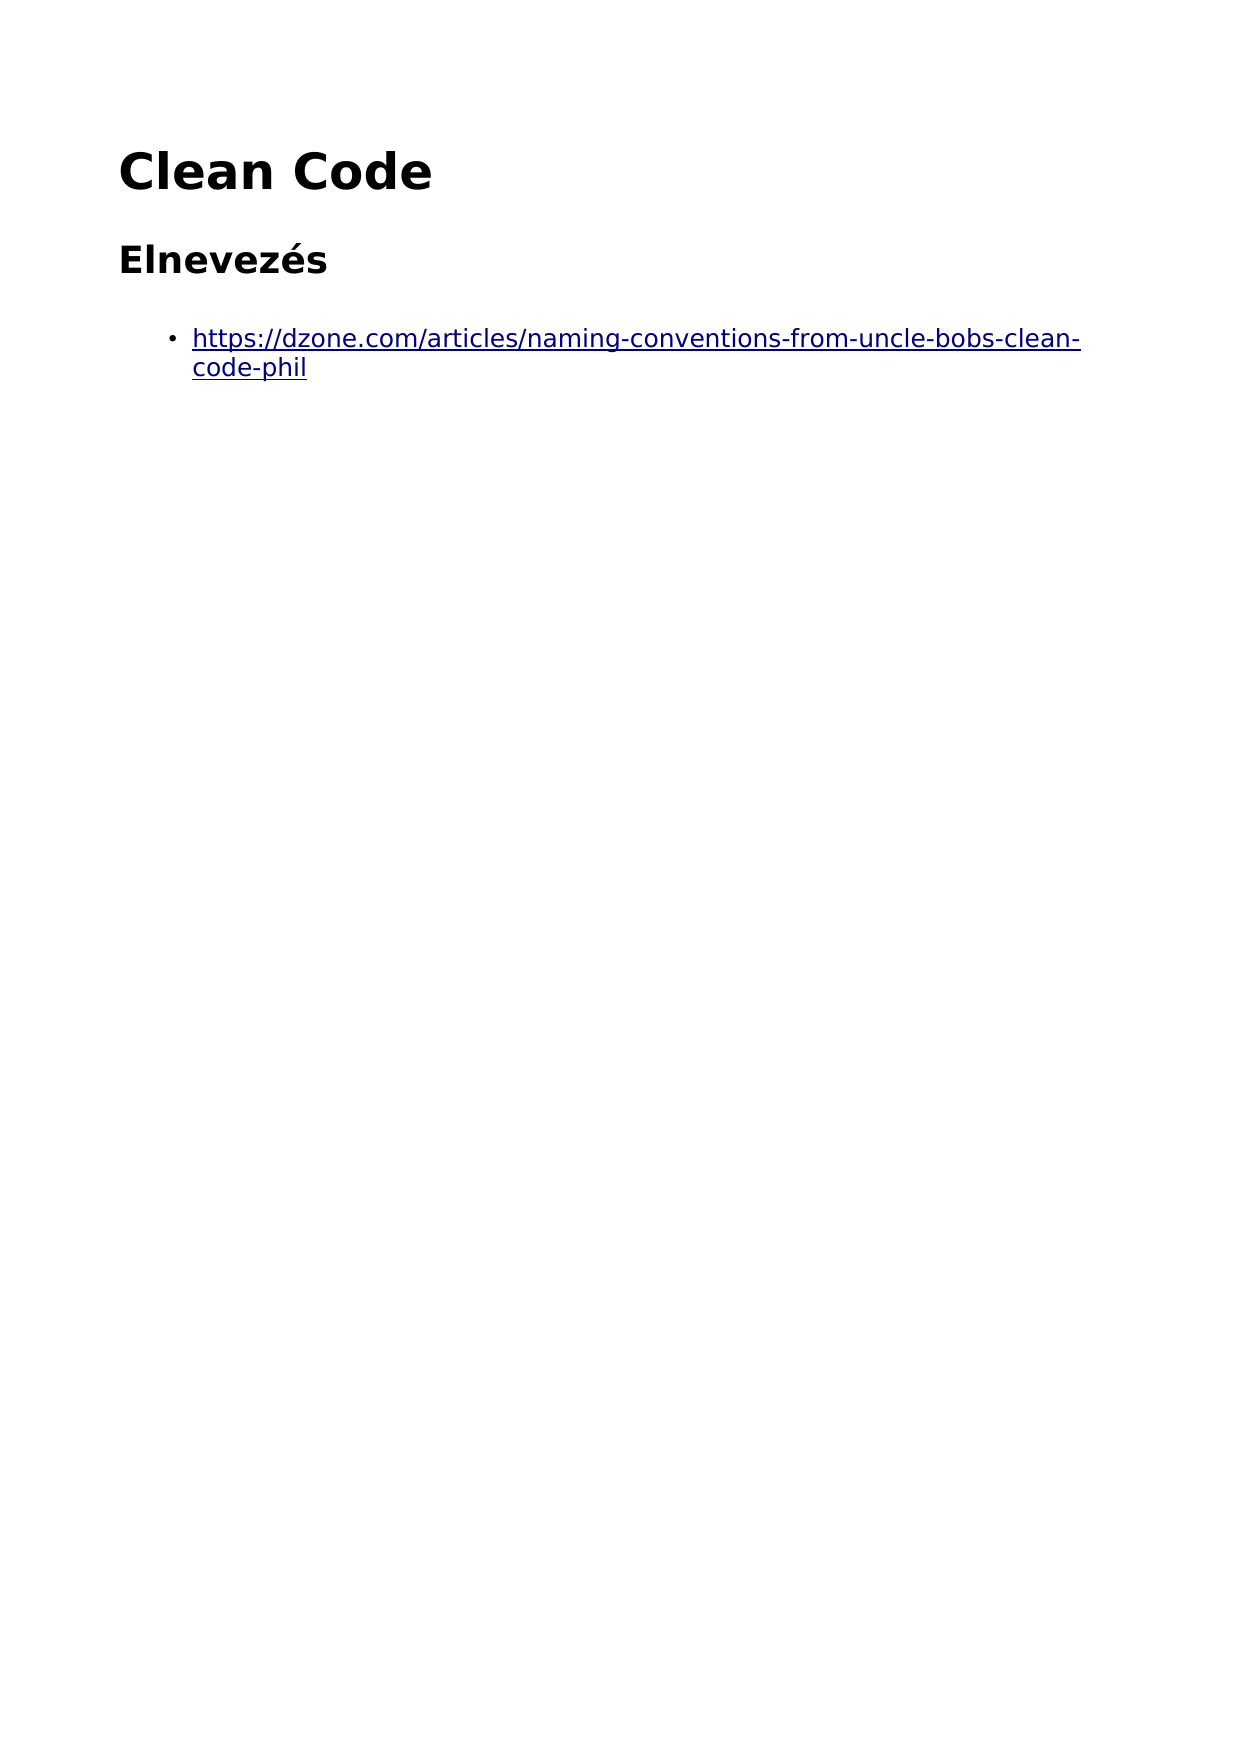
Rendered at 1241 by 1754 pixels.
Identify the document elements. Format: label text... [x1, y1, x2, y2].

subtitle Elnevezés [118, 239, 1122, 282]
subtitle Clean Code [118, 143, 1122, 201]
list https://dzone.com/articles/naming-conventions-from-uncle-bobs-clean-code-phil [177, 324, 1122, 383]
